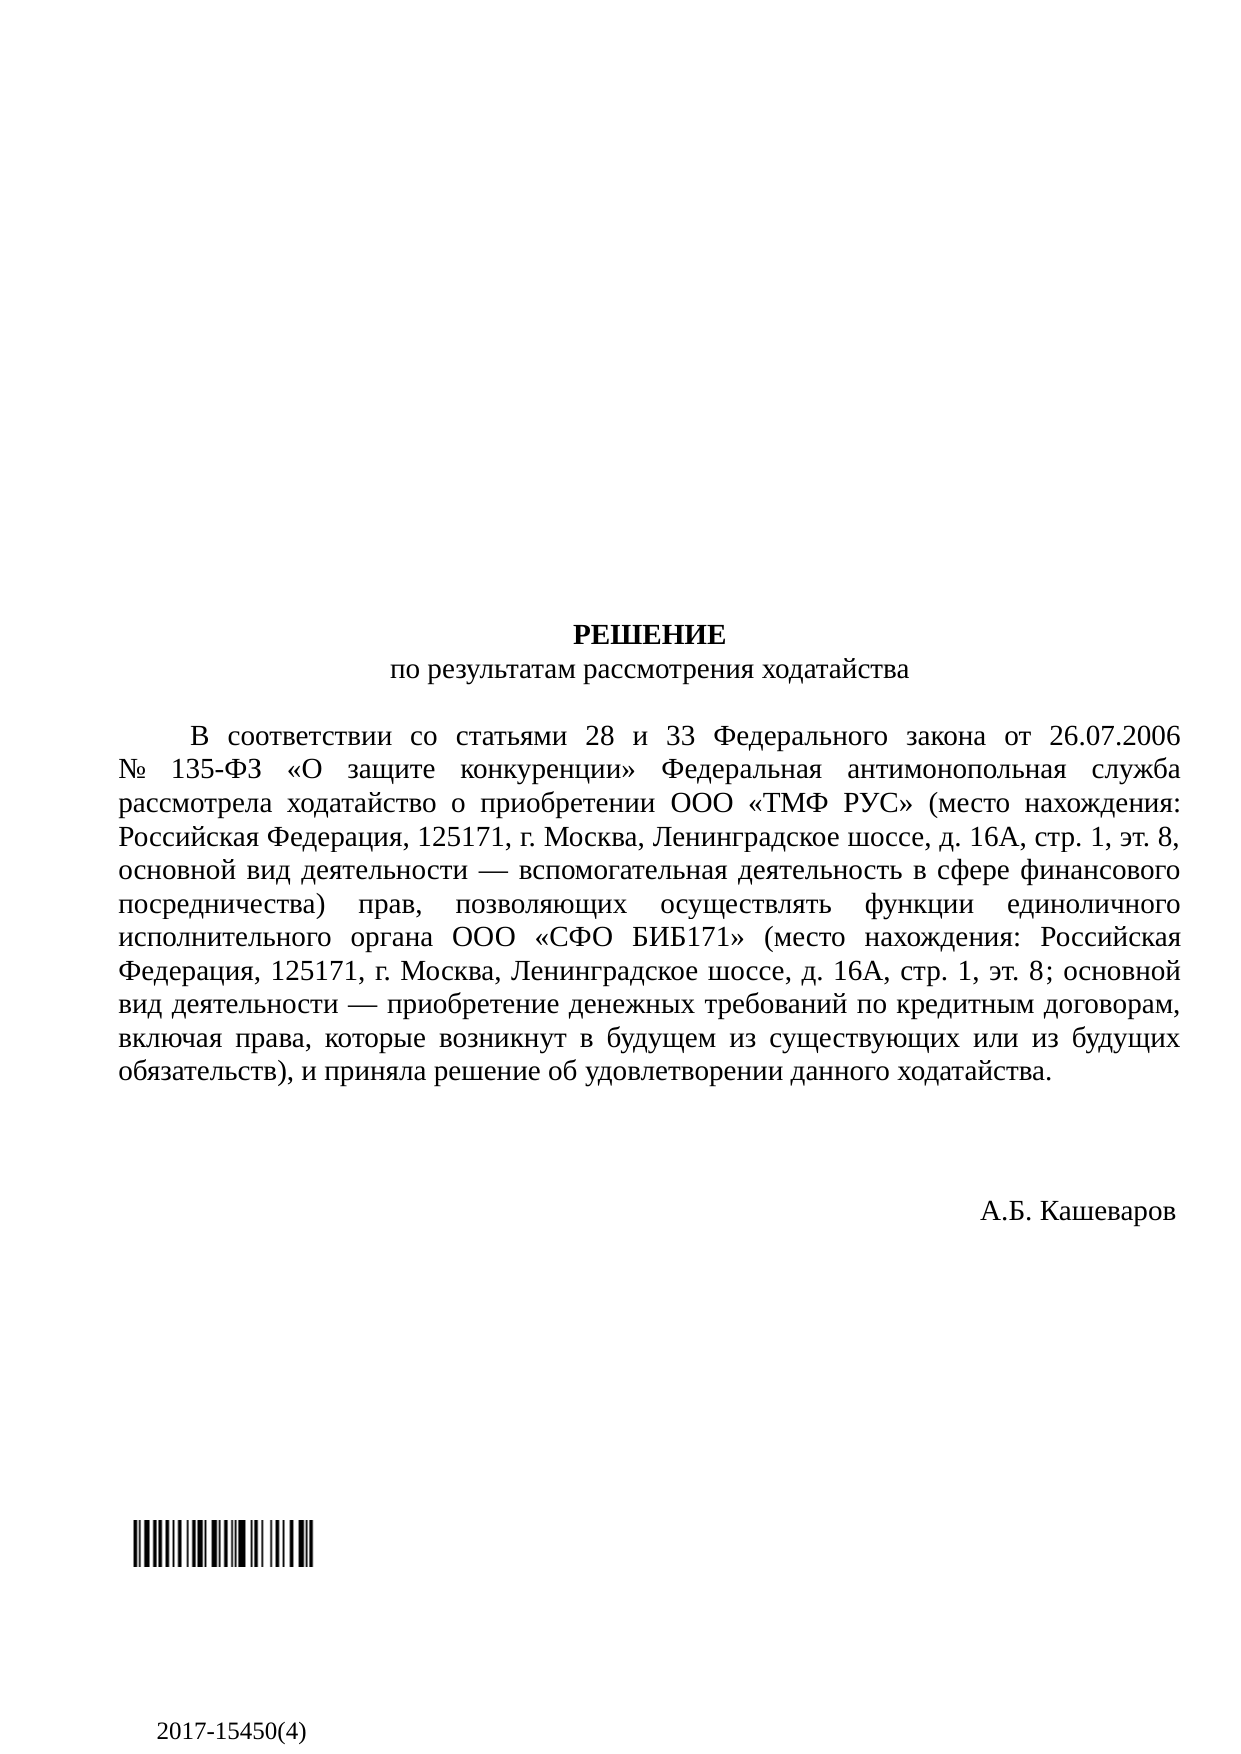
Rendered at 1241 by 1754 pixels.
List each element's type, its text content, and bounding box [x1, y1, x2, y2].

text В соответствии со статьями 28 и 33 Федерального закона от 26.07.2006 № 135-ФЗ «О защите конкуренции» Федеральная антимонопольная служба рассмотрела ходатайство о приобретении ООО «ТМФ РУС» (место нахождения: Российская Федерация, 125171, г. Москва, Ленинградское шоссе, д. 16А, стр. 1, эт. 8, основной вид деятельности — вспомогательная деятельность в сфере финансового посредничества) прав, позволяющих осуществлять функции единоличного исполнительного органа ООО «СФО БИБ171» (место нахождения: Российская Федерация, 125171, г. Москва, Ленинградское шоссе, д. 16А, стр. 1, эт. 8; основной вид деятельности — приобретение денежных требований по кредитным договорам, включая права, которые возникнут в будущем из существующих или из будущих обязательств), и приняла решение об удовлетворении данного ходатайства. [118, 718, 1181, 1087]
text РЕШЕНИЕ [118, 617, 1181, 651]
text по результатам рассмотрения ходатайства [118, 651, 1181, 684]
table_header А.Б. Кашеваров [832, 1121, 1182, 1300]
table_cell [832, 1300, 1182, 1345]
table_header [118, 1121, 352, 1300]
table_header [664, 147, 1181, 584]
table_cell [118, 1300, 352, 1345]
picture [118, 1520, 331, 1567]
table_header [353, 1121, 832, 1300]
table_cell [353, 1300, 832, 1345]
